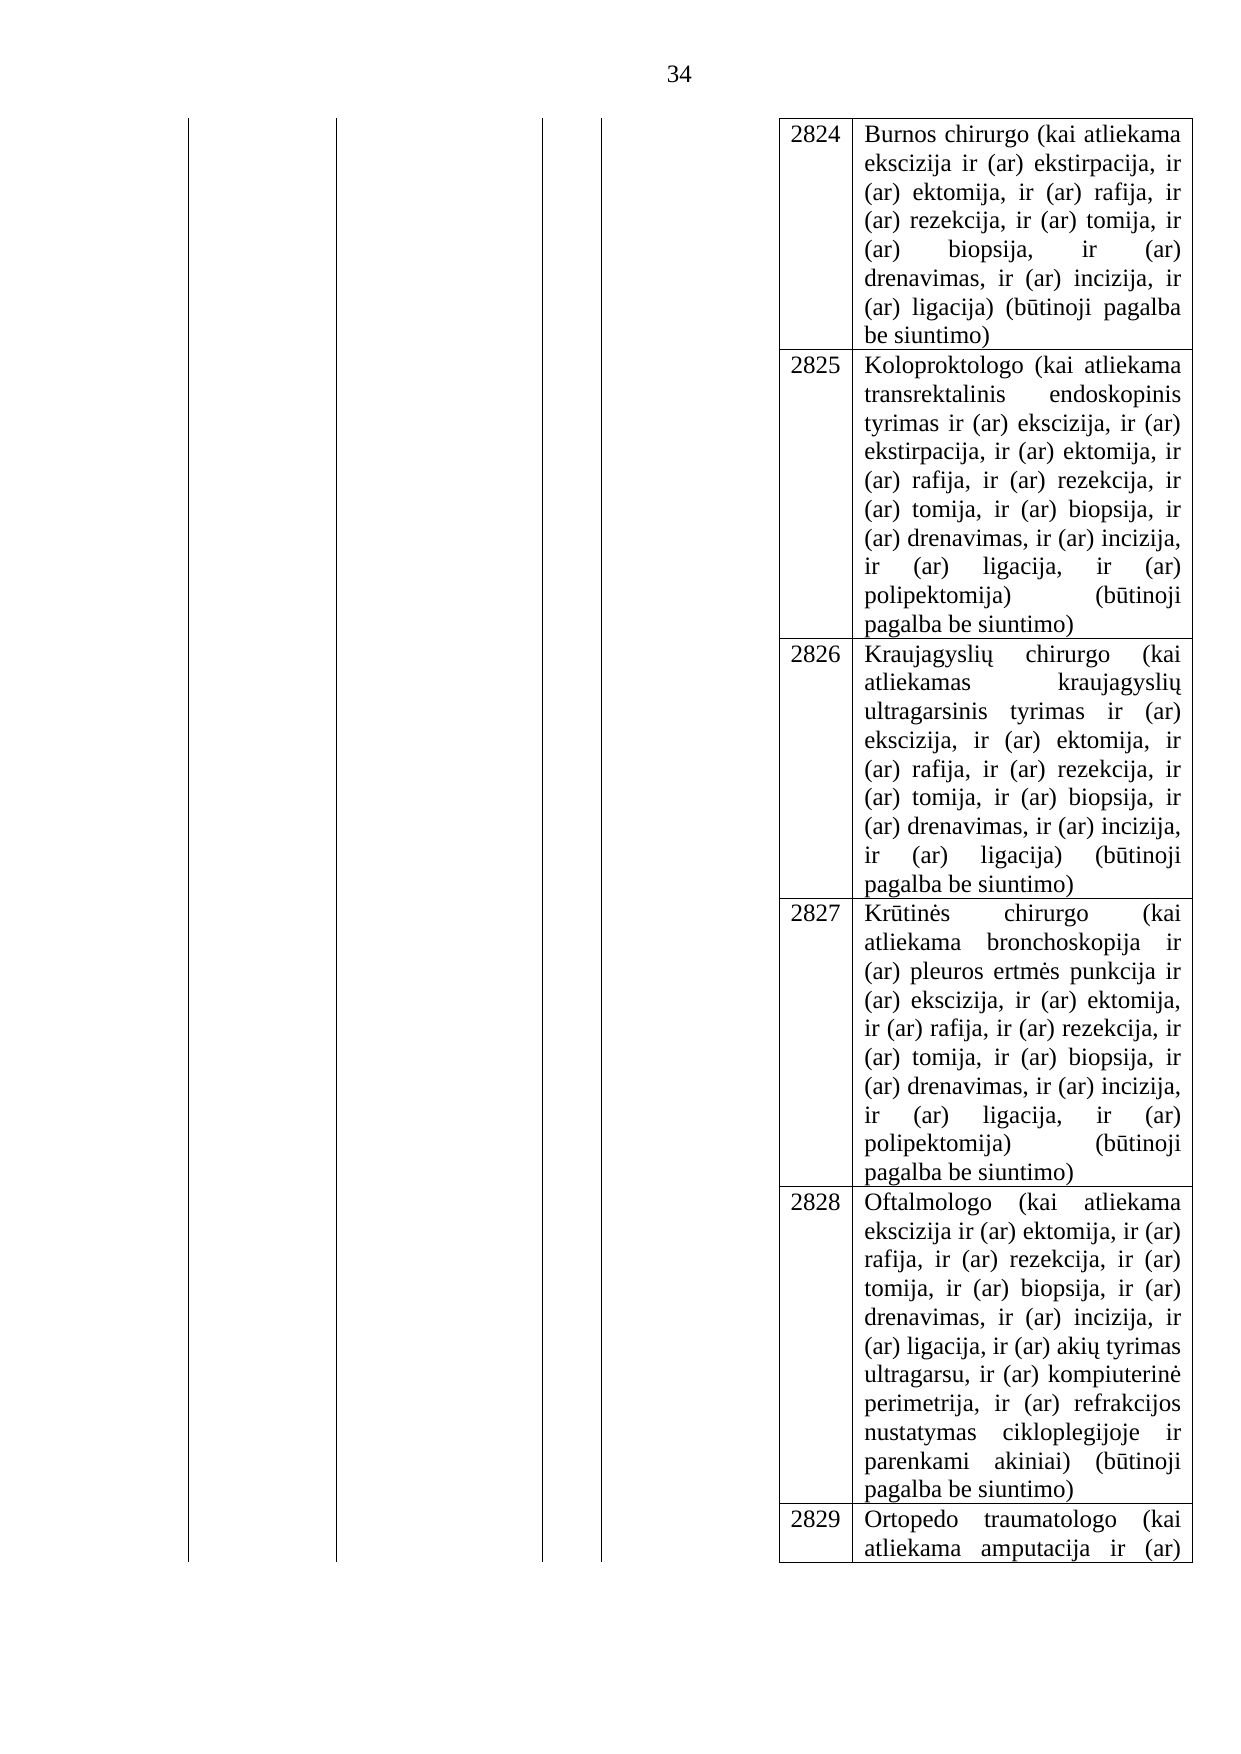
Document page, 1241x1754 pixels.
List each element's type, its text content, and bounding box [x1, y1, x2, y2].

table_cell 2828 [780, 1187, 852, 1503]
table_cell Ortopedo traumatologo (kai atliekama amputacija ir (ar) [853, 1504, 1192, 1562]
table_cell Oftalmologo (kai atliekama ekscizija ir (ar) ektomija, ir (ar) rafija, ir (ar) rezekcija, ir (ar) tomija, ir (ar) biopsija, ir (ar) drenavimas, ir (ar) incizija, ir (ar) ligacija, ir (ar) akių tyrimas ultragarsu, ir (ar) kompiuterinė perimetrija, ir (ar) refrakcijos nustatymas cikloplegijoje ir parenkami akiniai) (būtinoji pagalba be siuntimo) [853, 1187, 1192, 1503]
table_cell 2825 [780, 350, 852, 638]
table_cell [543, 1503, 601, 1562]
table_cell [602, 1503, 779, 1562]
table_cell 2826 [780, 639, 852, 897]
table_cell 2829 [780, 1504, 852, 1562]
table_cell Kraujagyslių chirurgo (kai atliekamas kraujagyslių ultragarsinis tyrimas ir (ar) ekscizija, ir (ar) ektomija, ir (ar) rafija, ir (ar) rezekcija, ir (ar) tomija, ir (ar) biopsija, ir (ar) drenavimas, ir (ar) incizija, ir (ar) ligacija) (būtinoji pagalba be siuntimo) [853, 639, 1192, 897]
table_cell 2827 [780, 899, 852, 1186]
table_cell [543, 118, 601, 1503]
table_cell [337, 1503, 542, 1562]
table_cell [189, 1503, 336, 1562]
table_cell [602, 118, 779, 1503]
table_cell 2824 [780, 119, 852, 349]
table_cell [337, 118, 542, 1503]
table_cell Burnos chirurgo (kai atliekama ekscizija ir (ar) ekstirpacija, ir (ar) ektomija, ir (ar) rafija, ir (ar) rezekcija, ir (ar) tomija, ir (ar) biopsija, ir (ar) drenavimas, ir (ar) incizija, ir (ar) ligacija) (būtinoji pagalba be siuntimo) [853, 119, 1192, 349]
table_cell Krūtinės chirurgo (kai atliekama bronchoskopija ir (ar) pleuros ertmės punkcija ir (ar) ekscizija, ir (ar) ektomija, ir (ar) rafija, ir (ar) rezekcija, ir (ar) tomija, ir (ar) biopsija, ir (ar) drenavimas, ir (ar) incizija, ir (ar) ligacija, ir (ar) polipektomija) (būtinoji pagalba be siuntimo) [853, 899, 1192, 1186]
table_cell [189, 118, 336, 1503]
table_cell Koloproktologo (kai atliekama transrektalinis endoskopinis tyrimas ir (ar) ekscizija, ir (ar) ekstirpacija, ir (ar) ektomija, ir (ar) rafija, ir (ar) rezekcija, ir (ar) tomija, ir (ar) biopsija, ir (ar) drenavimas, ir (ar) incizija, ir (ar) ligacija, ir (ar) polipektomija) (būtinoji pagalba be siuntimo) [853, 350, 1192, 638]
